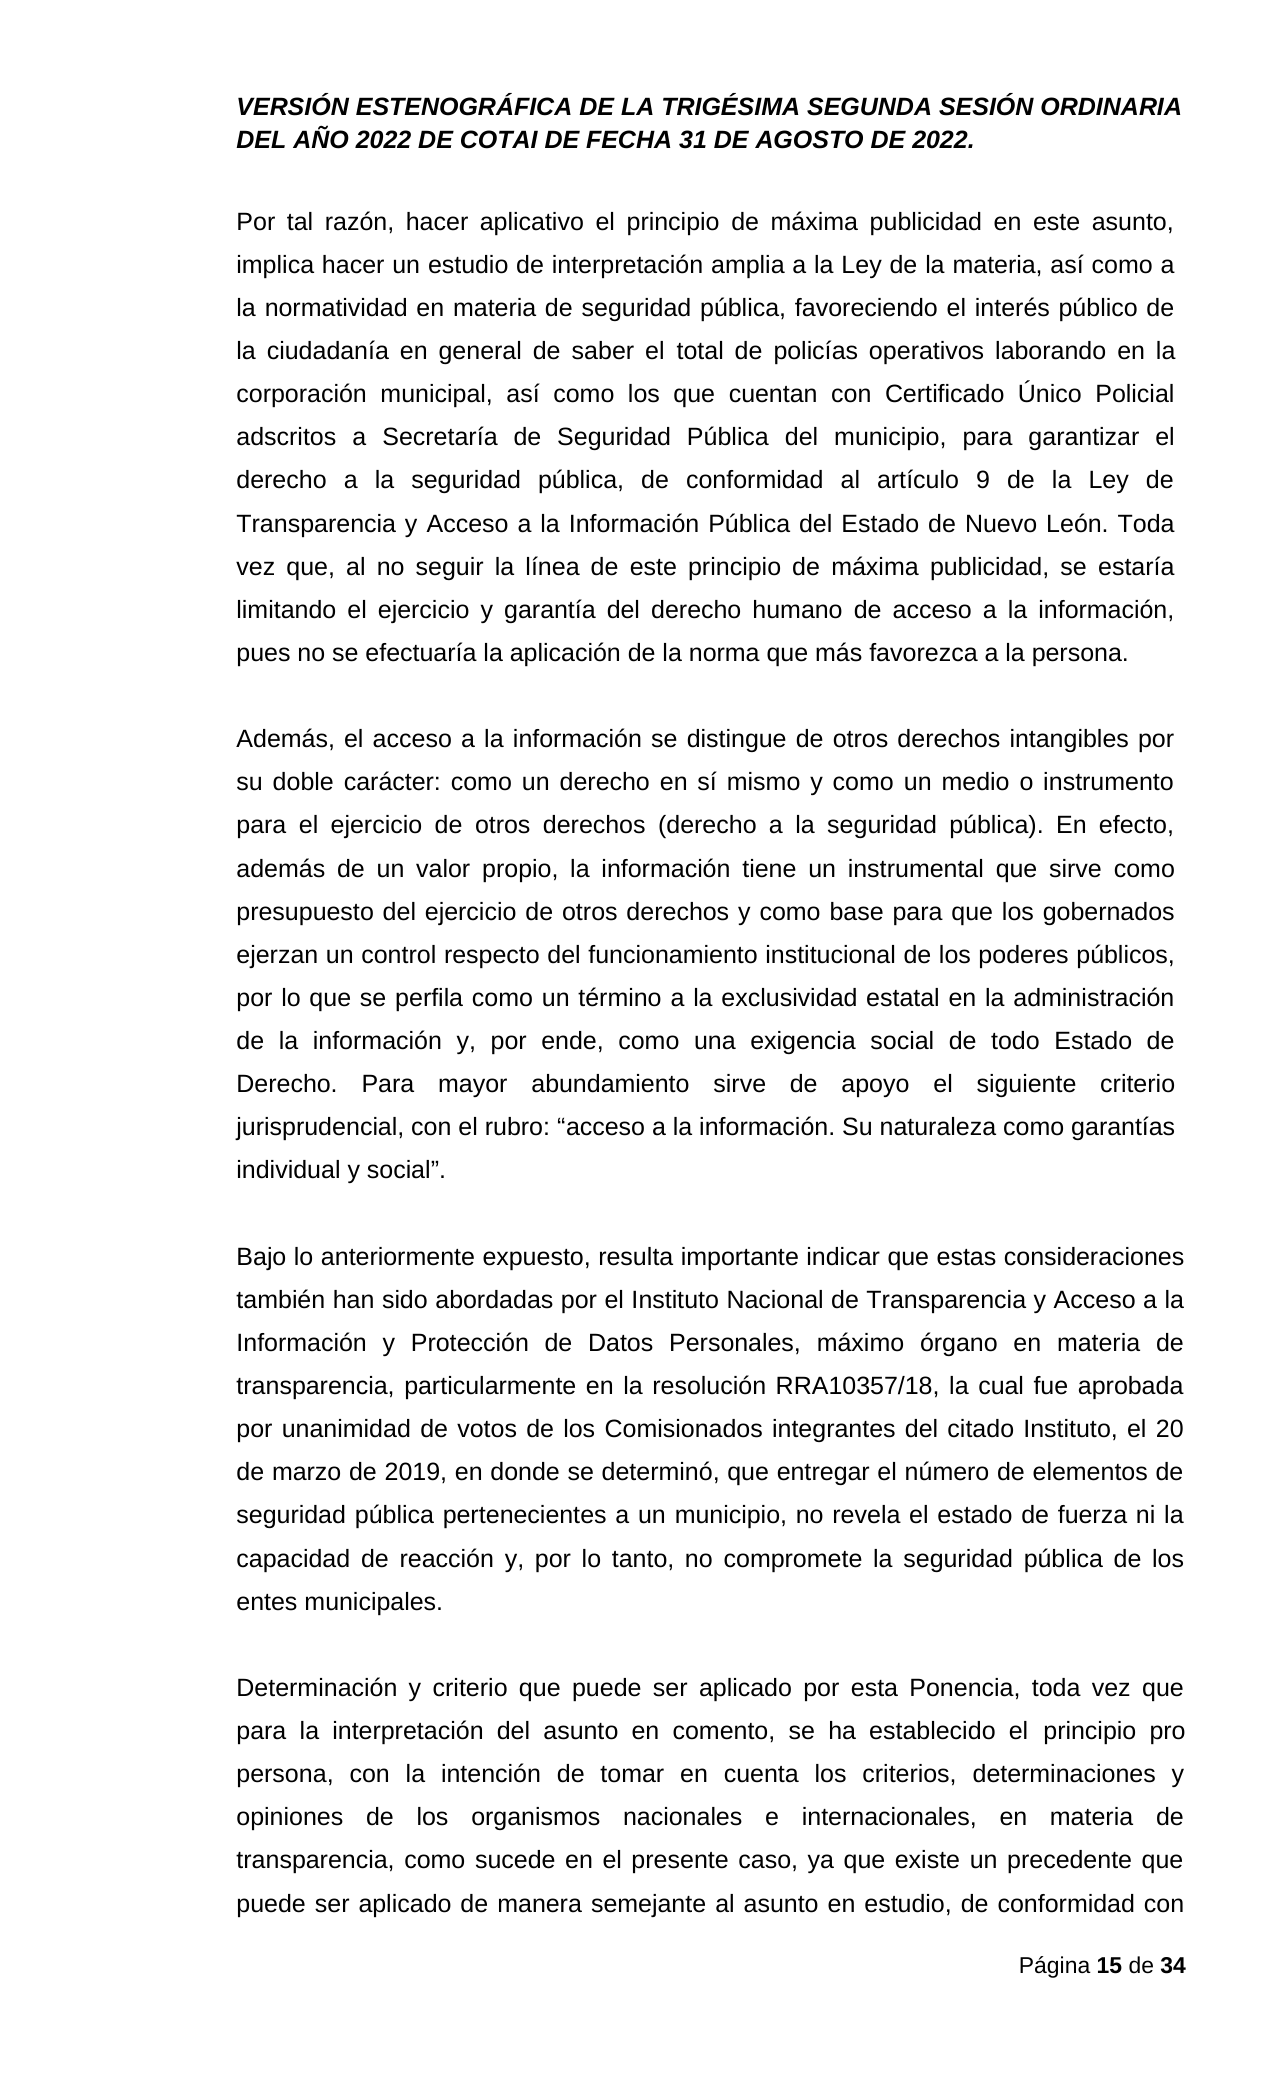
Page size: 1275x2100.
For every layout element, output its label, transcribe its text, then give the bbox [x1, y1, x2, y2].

text Además, el acceso a la información se distingue de otros derechos intangibles por su doble carácter: como un derecho en sí mismo y como un medio o instrumento para el ejercicio de otros derechos (derecho a la seguridad pública). En efecto, además de un valor propio, la información tiene un instrumental que sirve como presupuesto del ejercicio de otros derechos y como base para que los gobernados ejerzan un control respecto del funcionamiento institucional de los poderes públicos, por lo que se perfila como un término a la exclusividad estatal en la administración de la información y, por ende, como una exigencia social de todo Estado de Derecho. Para mayor abundamiento sirve de apoyo el siguiente criterio jurisprudencial, con el rubro: “acceso a la información. Su naturaleza como garantías individual y social”. [236, 724, 1176, 1184]
text Por tal razón, hacer aplicativo el principio de máxima publicidad en este asunto, implica hacer un estudio de interpretación amplia a la Ley de la materia, así como a la normatividad en materia de seguridad pública, favoreciendo el interés público de la ciudadanía en general de saber el total de policías operativos laborando en la corporación municipal, así como los que cuentan con Certificado Único Policial adscritos a Secretaría de Seguridad Pública del municipio, para garantizar el derecho a la seguridad pública, de conformidad al artículo 9 de la Ley de Transparencia y Acceso a la Información Pública del Estado de Nuevo León. Toda vez que, al no seguir la línea de este principio de máxima publicidad, se estaría limitando el ejercicio y garantía del derecho humano de acceso a la información, pues no se efectuaría la aplicación de la norma que más favorezca a la persona. [236, 207, 1176, 667]
text Bajo lo anteriormente expuesto, resulta importante indicar que estas consideraciones también han sido abordadas por el Instituto Nacional de Transparencia y Acceso a la Información y Protección de Datos Personales, máximo órgano en materia de transparencia, particularmente en la resolución RRA10357/18, la cual fue aprobada por unanimidad de votos de los Comisionados integrantes del citado Instituto, el 20 de marzo de 2019, en donde se determinó, que entregar el número de elementos de seguridad pública pertenecientes a un municipio, no revela el estado de fuerza ni la capacidad de reacción y, por lo tanto, no compromete la seguridad pública de los entes municipales. [236, 1242, 1186, 1616]
text Determinación y criterio que puede ser aplicado por esta Ponencia, toda vez que para la interpretación del asunto en comento, se ha establecido el principio pro persona, con la intención de tomar en cuenta los criterios, determinaciones y opiniones de los organismos nacionales e internacionales, en materia de transparencia, como sucede en el presente caso, ya que existe un precedente que puede ser aplicado de manera semejante al asunto en estudio, de conformidad con [236, 1673, 1186, 1917]
